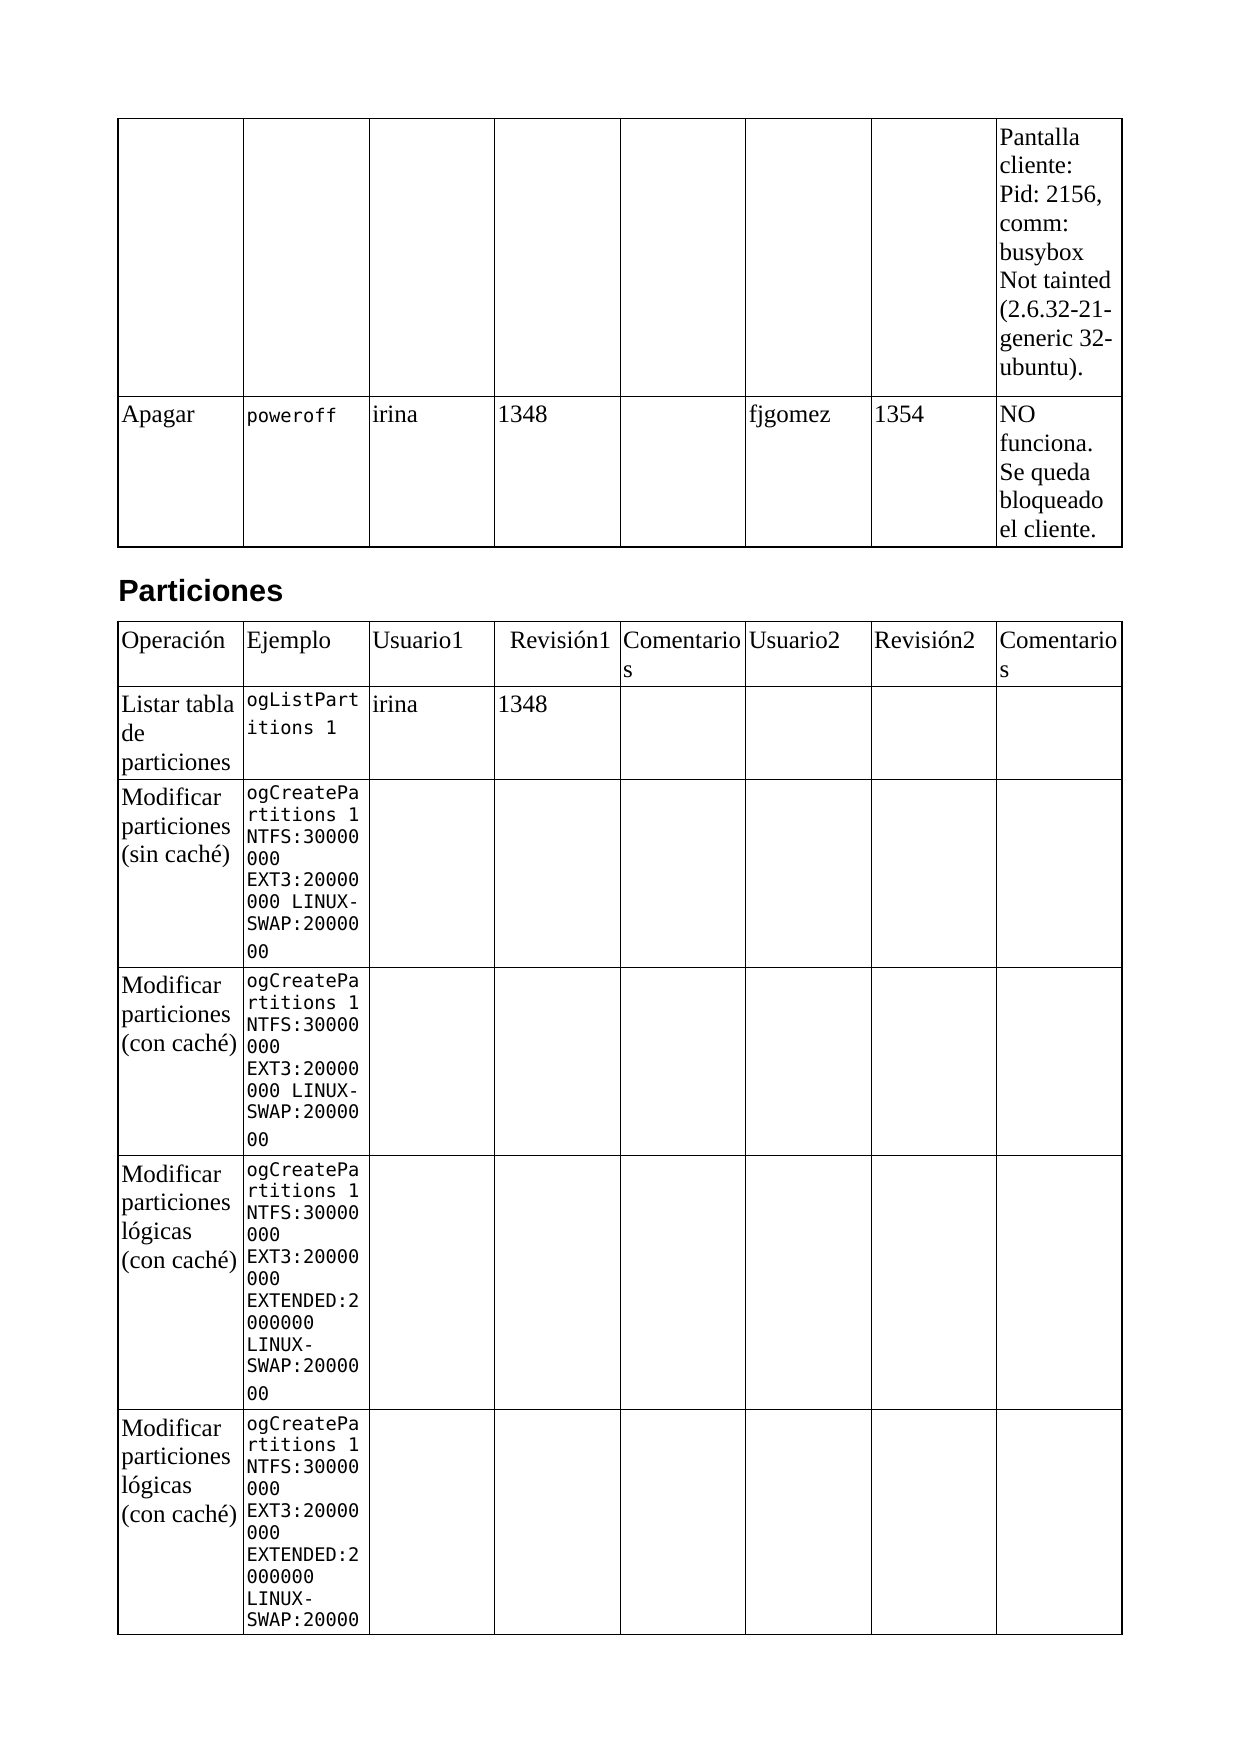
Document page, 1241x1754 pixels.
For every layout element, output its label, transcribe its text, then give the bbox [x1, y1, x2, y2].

table_cell [872, 968, 996, 1155]
table_header Comentarios [621, 622, 745, 686]
table_cell [370, 780, 494, 967]
table_cell 1354 [872, 397, 996, 546]
table_cell [370, 968, 494, 1155]
table_cell [495, 1156, 620, 1409]
table_cell [872, 687, 996, 778]
table_cell [997, 780, 1121, 967]
table_cell [746, 1156, 871, 1409]
table_cell [746, 687, 871, 778]
table_cell [370, 1410, 494, 1634]
table_header Usuario1 [370, 622, 494, 686]
table_cell Listar tabla de particiones [119, 687, 243, 778]
table_cell [872, 1156, 996, 1409]
table_cell [872, 1410, 996, 1634]
table_cell Apagar [119, 397, 243, 546]
table_cell ogCreatePartitions 1 NTFS:30000000 EXT3:20000000 EXTENDED:2000000 LINUX-SWAP:20000 [244, 1410, 369, 1634]
table_cell [746, 119, 871, 396]
table_cell NO funciona. Se queda bloqueado el cliente. [997, 397, 1121, 546]
table_cell [872, 119, 996, 396]
table_cell [621, 780, 745, 967]
table_cell [495, 119, 620, 396]
table_cell Modificar particiones (sin caché) [119, 780, 243, 967]
table_cell ogCreatePartitions 1 NTFS:30000000 EXT3:20000000 EXTENDED:2000000 LINUX-SWAP:2000000 [244, 1156, 369, 1409]
table_cell Modificar particiones lógicas (con caché) [119, 1410, 243, 1634]
table_cell [997, 968, 1121, 1155]
table_cell [370, 119, 494, 396]
table_header Ejemplo [244, 622, 369, 686]
table_cell ogCreatePartitions 1 NTFS:30000000 EXT3:20000000 LINUX-SWAP:2000000 [244, 780, 369, 967]
table_cell [621, 1410, 745, 1634]
table_cell [872, 780, 996, 967]
table_cell Modificar particiones lógicas (con caché) [119, 1156, 243, 1409]
table_cell [621, 968, 745, 1155]
table_cell 1348 [495, 397, 620, 546]
table_cell Modificar particiones (con caché) [119, 968, 243, 1155]
table_header Revisión2 [872, 622, 996, 686]
table_cell [746, 780, 871, 967]
table_header Revisión1 [495, 622, 620, 686]
table_cell [370, 1156, 494, 1409]
table_cell [495, 1410, 620, 1634]
table_cell 1348 [495, 687, 620, 778]
table_cell [244, 119, 369, 396]
table_cell [495, 780, 620, 967]
table_cell [495, 968, 620, 1155]
table_cell [621, 397, 745, 546]
table_cell irina [370, 687, 494, 778]
table_cell ogListPartitions 1 [244, 687, 369, 778]
table_cell [746, 968, 871, 1155]
table_cell [621, 1156, 745, 1409]
table_cell fjgomez [746, 397, 871, 546]
table_header Comentarios [997, 622, 1121, 686]
table_cell Pantalla cliente: Pid: 2156, comm: busybox Not tainted (2.6.32-21-generic 32-ubuntu). [997, 119, 1121, 396]
table_header Usuario2 [746, 622, 871, 686]
table_cell [997, 687, 1121, 778]
table_cell [621, 119, 745, 396]
table_cell [997, 1156, 1121, 1409]
subtitle Particiones [118, 573, 1122, 608]
table_cell irina [370, 397, 494, 546]
table_cell [119, 119, 243, 396]
table_cell ogCreatePartitions 1 NTFS:30000000 EXT3:20000000 LINUX-SWAP:2000000 [244, 968, 369, 1155]
table_cell [746, 1410, 871, 1634]
table_header Operación [119, 622, 243, 686]
table_cell [997, 1410, 1121, 1634]
table_cell poweroff [244, 397, 369, 546]
table_cell [621, 687, 745, 778]
